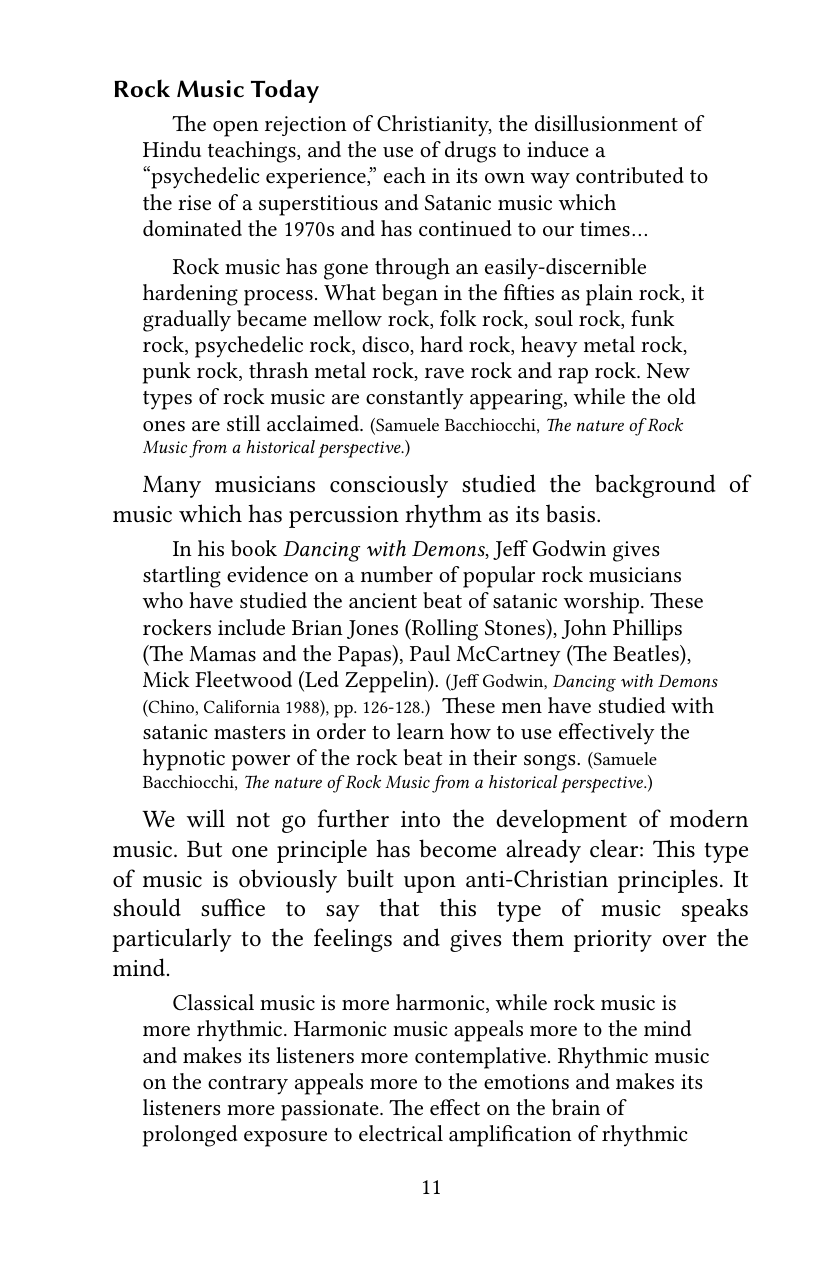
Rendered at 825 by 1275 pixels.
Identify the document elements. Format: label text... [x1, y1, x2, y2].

text We will not go further into the development of modern music. But one principle has become already clear: This type of music is obviously built upon anti-Christian principles. It should suffice to say that this type of music speaks particularly to the feelings and gives them priority over the mind. [112, 805, 750, 983]
text Rock music has gone through an easily-discernible hardening process. What began in the fifties as plain rock, it gradually became mellow rock, folk rock, soul rock, funk rock, psychedelic rock, disco, hard rock, heavy metal rock, punk rock, thrash metal rock, rave rock and rap rock. New types of rock music are constantly appearing, while the old ones are still acclaimed. (Samuele Bacchiocchi, The nature of Rock Music from a historical perspective.) [142, 254, 720, 458]
text Many musicians consciously studied the background of music which has percussion rhythm as its basis. [112, 470, 750, 529]
text In his book Dancing with Demons, Jeff Godwin gives startling evidence on a number of popular rock musicians who have studied the ancient beat of satanic worship. These rockers include Brian Jones (Rolling Stones), John Phillips (The Mamas and the Papas), Paul McCartney (The Beatles), Mick Fleetwood (Led Zeppelin). (Jeff Godwin, Dancing with Demons (Chino, California 1988), pp. 126-128.) These men have studied with satanic masters in order to learn how to use effectively the hypnotic power of the rock beat in their songs. (Samuele Bacchiocchi, The nature of Rock Music from a historical perspective.) [142, 536, 720, 793]
text The open rejection of Christianity, the disillusionment of Hindu teachings, and the use of drugs to induce a “psychedelic experience,” each in its own way contributed to the rise of a superstitious and Satanic music which dominated the 1970s and has continued to our times… [142, 111, 720, 242]
text Classical music is more harmonic, while rock music is more rhythmic. Harmonic music appeals more to the mind and makes its listeners more contemplative. Rhythmic music on the contrary appeals more to the emotions and makes its listeners more passionate. The effect on the brain of prolonged exposure to electrical amplification of rhythmic [142, 990, 720, 1147]
subtitle Rock Music Today [112, 75, 750, 103]
